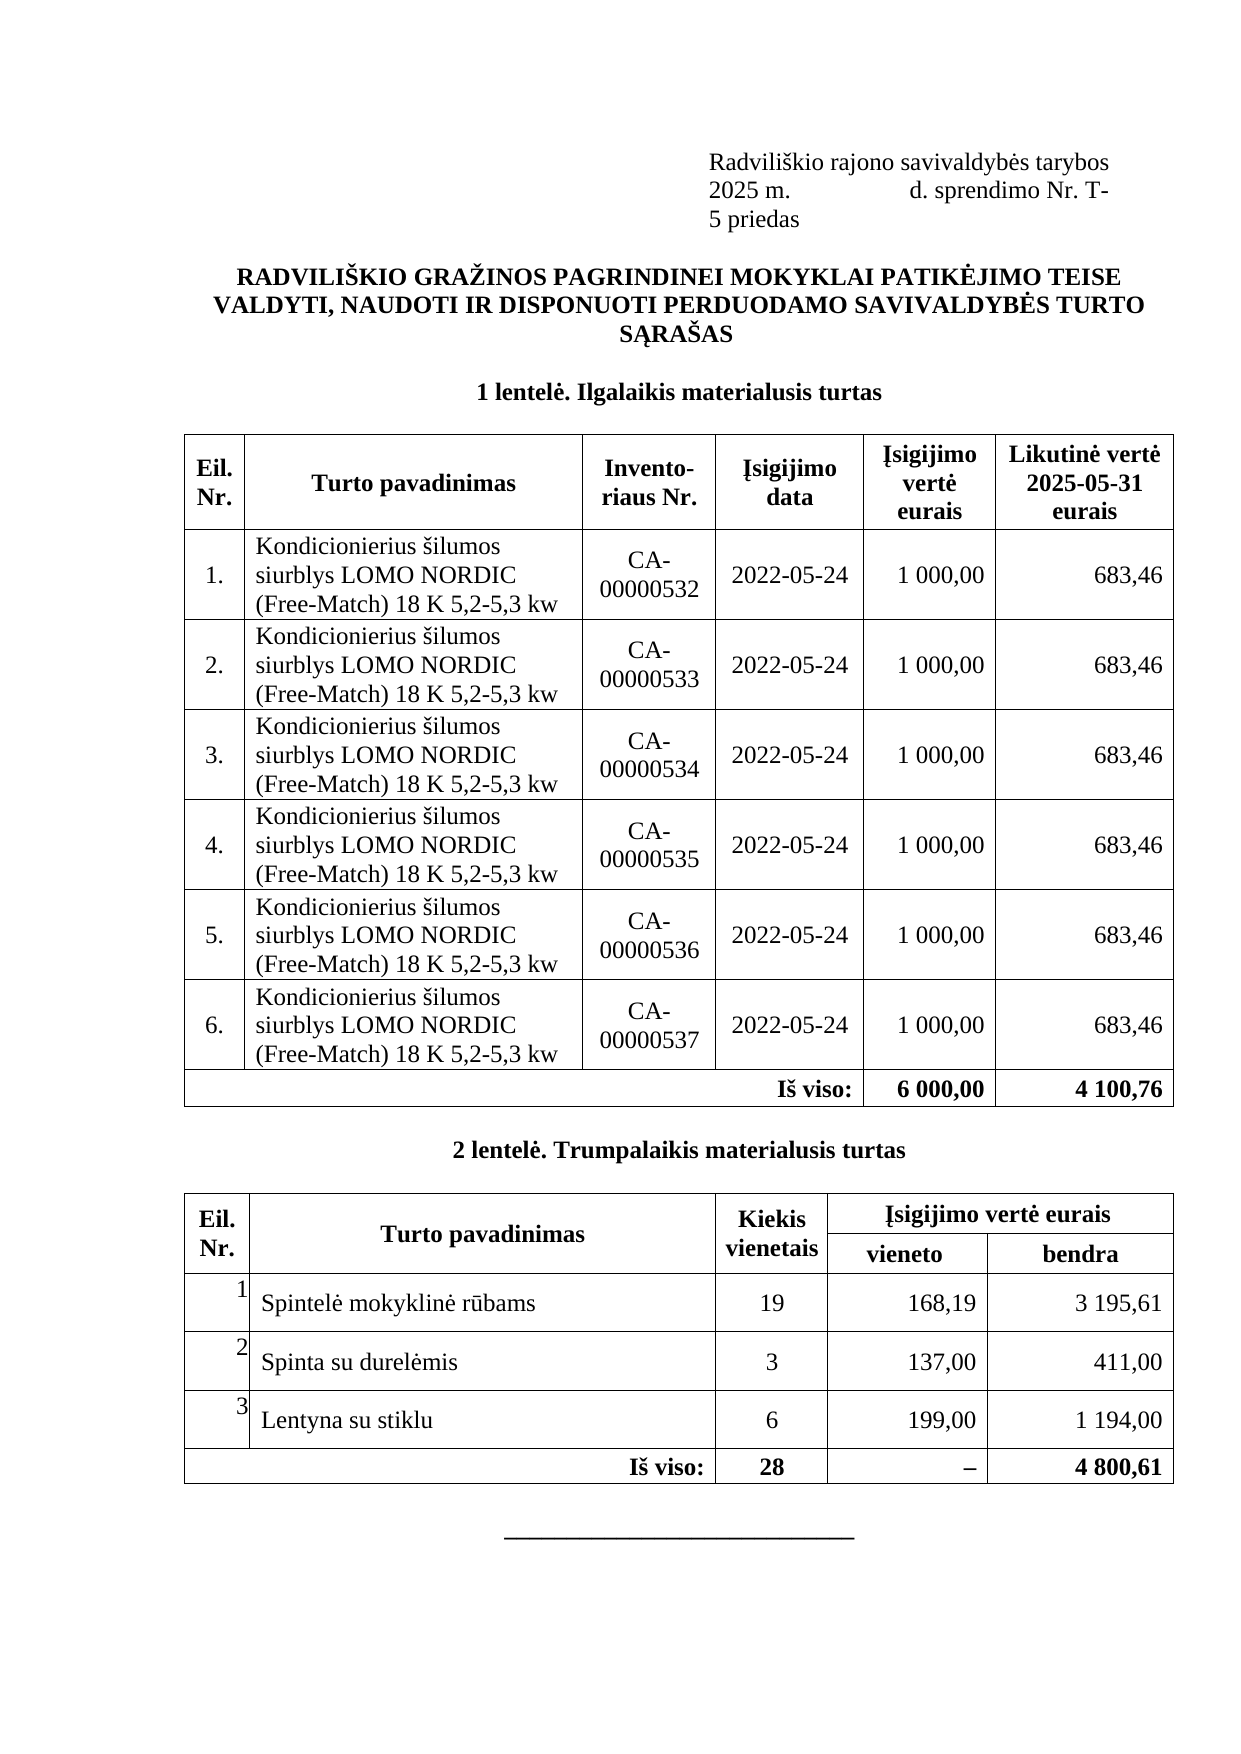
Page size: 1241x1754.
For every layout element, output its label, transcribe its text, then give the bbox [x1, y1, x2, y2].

table_cell 4 800,61 [988, 1449, 1173, 1483]
table_cell 683,46 [996, 710, 1173, 799]
text ____________________________ [177, 1513, 1181, 1542]
table_cell 199,00 [828, 1391, 987, 1448]
table_cell 1 000,00 [864, 980, 995, 1069]
table_cell 1. [185, 530, 244, 619]
table_header Turto pavadinimas [245, 435, 582, 529]
table_cell 2022-05-24 [716, 980, 863, 1069]
table_cell 411,00 [988, 1332, 1173, 1390]
table_cell 3. [185, 1391, 249, 1448]
table_cell CA-00000534 [583, 710, 715, 799]
table_cell 2022-05-24 [716, 710, 863, 799]
table_cell Kondicionierius šilumos siurblys LOMO NORDIC (Free-Match) 18 K 5,2-5,3 kw [245, 530, 582, 619]
table_cell 19 [716, 1274, 827, 1331]
table_cell 137,00 [828, 1332, 987, 1390]
table_cell 1 000,00 [864, 710, 995, 799]
table_cell Iš viso: [185, 1070, 863, 1106]
table_cell 3. [185, 710, 244, 799]
table_cell 2. [185, 1332, 249, 1390]
text 5 priedas [709, 204, 1181, 233]
table_cell CA-00000532 [583, 530, 715, 619]
table_cell vieneto [828, 1234, 987, 1273]
table_cell CA-00000535 [583, 800, 715, 889]
table_cell Iš viso: [185, 1449, 715, 1483]
text Radviliškio rajono savivaldybės tarybos [709, 147, 1181, 176]
table_cell 683,46 [996, 800, 1173, 889]
table_header Eil. Nr. [185, 435, 244, 529]
table_cell 683,46 [996, 980, 1173, 1069]
table_cell Lentyna su stiklu [250, 1391, 715, 1448]
text 1 lentelė. Ilgalaikis materialusis turtas [177, 377, 1181, 406]
table_header Įsigijimo data [716, 435, 863, 529]
table_cell Kondicionierius šilumos siurblys LOMO NORDIC (Free-Match) 18 K 5,2-5,3 kw [245, 980, 582, 1069]
text RADVILIŠKIO GRAŽINOS PAGRINDINEI MOKYKLAI PATIKĖJIMO TEISE VALDYTI, NAUDOTI IR DISPONUOTI PERDUODAMO SAVIVALDYBĖS TURTO SĄRAŠAS [177, 262, 1181, 348]
table_cell 1 000,00 [864, 890, 995, 979]
table_cell 28 [716, 1449, 827, 1483]
table_cell CA-00000537 [583, 980, 715, 1069]
table_cell Spinta su durelėmis [250, 1332, 715, 1390]
table_cell Kondicionierius šilumos siurblys LOMO NORDIC (Free-Match) 18 K 5,2-5,3 kw [245, 620, 582, 709]
table_cell 1. [185, 1274, 249, 1331]
table_cell Spintelė mokyklinė rūbams [250, 1274, 715, 1331]
table_cell 683,46 [996, 530, 1173, 619]
table_cell 6 000,00 [864, 1070, 995, 1106]
table_cell 4. [185, 800, 244, 889]
table_cell Kondicionierius šilumos siurblys LOMO NORDIC (Free-Match) 18 K 5,2-5,3 kw [245, 800, 582, 889]
table_cell 2022-05-24 [716, 890, 863, 979]
table_header Eil. Nr. [185, 1194, 249, 1273]
table_cell 6 [716, 1391, 827, 1448]
table_cell Kondicionierius šilumos siurblys LOMO NORDIC (Free-Match) 18 K 5,2-5,3 kw [245, 710, 582, 799]
table_cell 683,46 [996, 890, 1173, 979]
table_cell 2022-05-24 [716, 620, 863, 709]
table_cell 2022-05-24 [716, 530, 863, 619]
table_cell 5. [185, 890, 244, 979]
table_header Įsigijimo vertė eurais [864, 435, 995, 529]
table_header Kiekis vienetais [716, 1194, 827, 1273]
table_header Įsigijimo vertė eurais [828, 1194, 1173, 1233]
table_cell 4 100,76 [996, 1070, 1173, 1106]
table_cell CA-00000536 [583, 890, 715, 979]
table_cell 3 [716, 1332, 827, 1390]
table_cell 2022-05-24 [716, 800, 863, 889]
table_cell 6. [185, 980, 244, 1069]
table_cell 3 195,61 [988, 1274, 1173, 1331]
table_header Turto pavadinimas [250, 1194, 715, 1273]
table_header Invento-riaus Nr. [583, 435, 715, 529]
text 2025 m. d. sprendimo Nr. T- [709, 176, 1181, 204]
table_cell 1 000,00 [864, 620, 995, 709]
table_header Likutinė vertė 2025-05-31 eurais [996, 435, 1173, 529]
table_cell 2. [185, 620, 244, 709]
table_cell 1 194,00 [988, 1391, 1173, 1448]
table_cell 1 000,00 [864, 530, 995, 619]
table_cell – [828, 1449, 987, 1483]
table_cell bendra [988, 1234, 1173, 1273]
table_cell 168,19 [828, 1274, 987, 1331]
table_cell 1 000,00 [864, 800, 995, 889]
text 2 lentelė. Trumpalaikis materialusis turtas [177, 1135, 1181, 1164]
table_cell 683,46 [996, 620, 1173, 709]
table_cell CA-00000533 [583, 620, 715, 709]
table_cell Kondicionierius šilumos siurblys LOMO NORDIC (Free-Match) 18 K 5,2-5,3 kw [245, 890, 582, 979]
